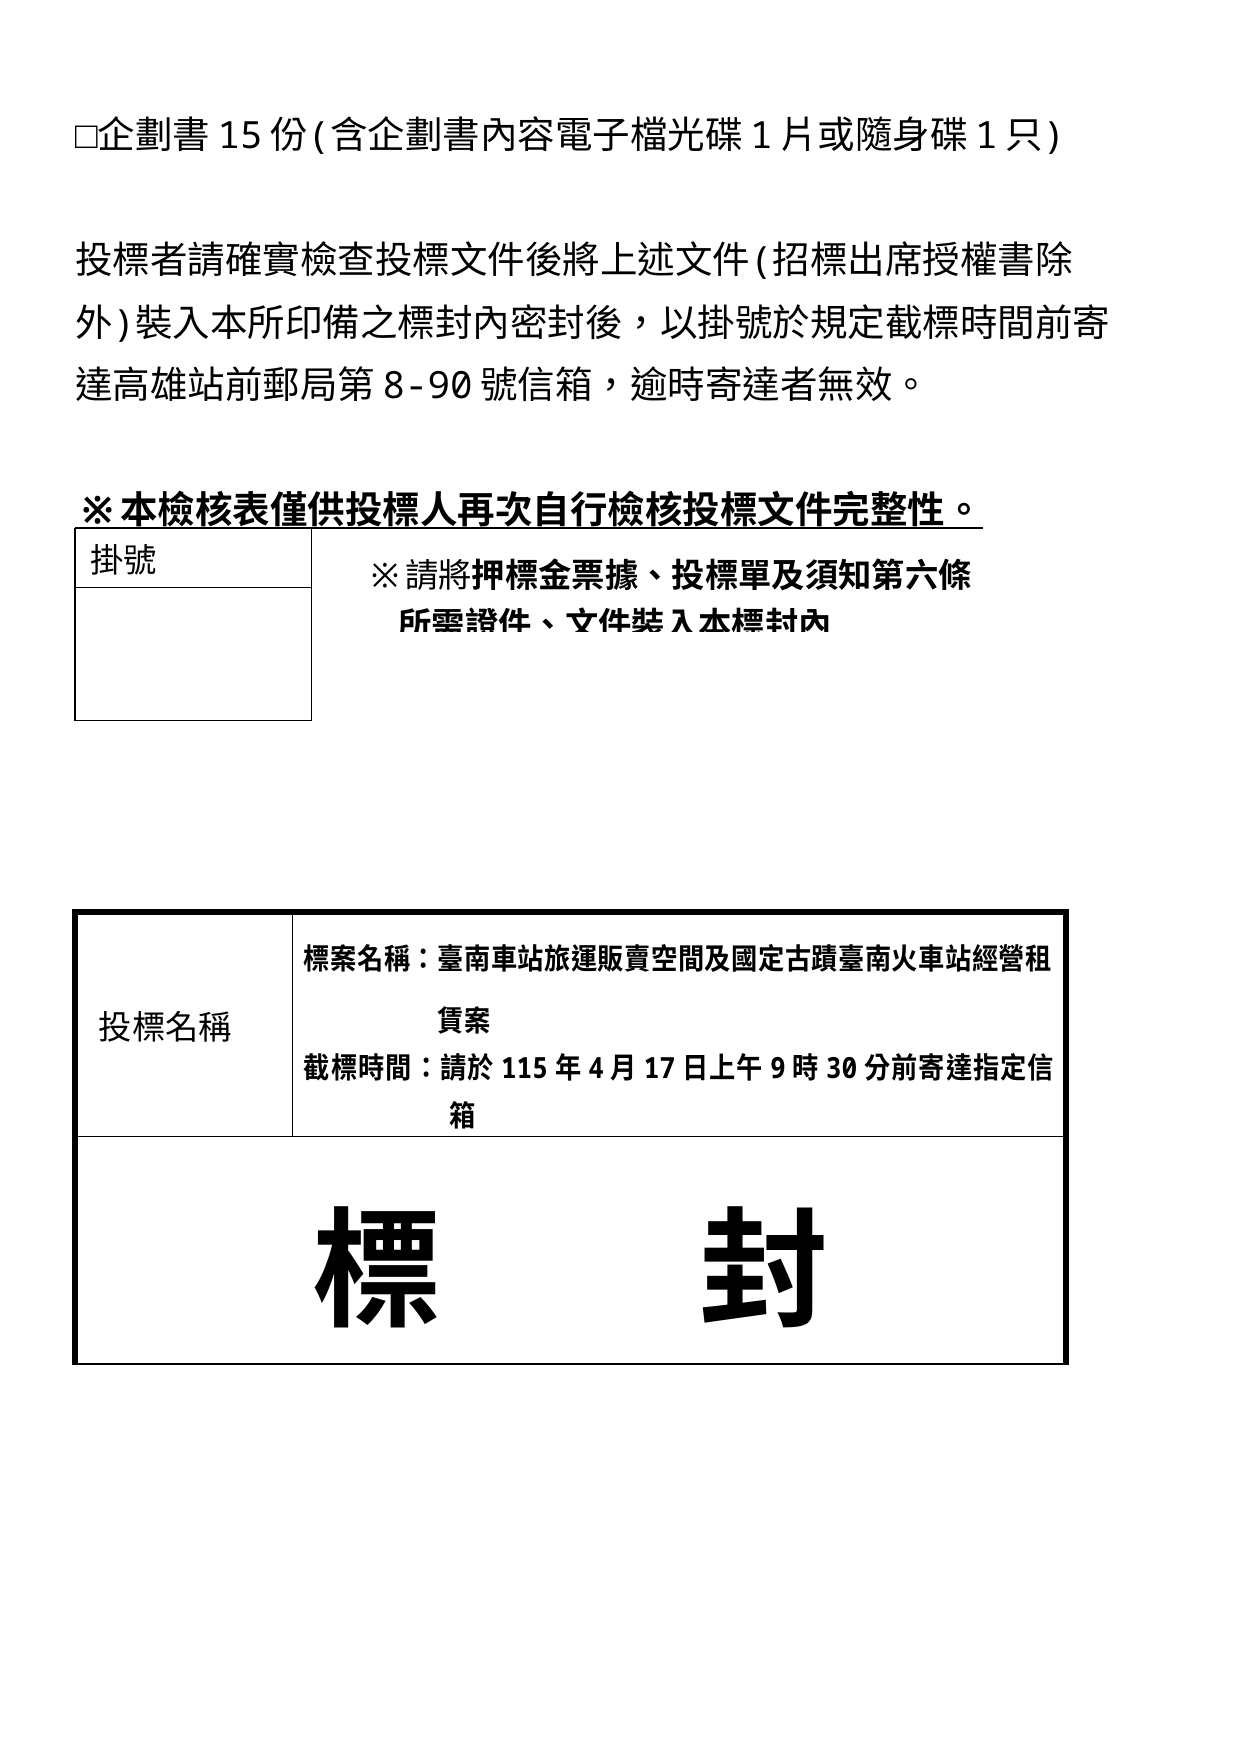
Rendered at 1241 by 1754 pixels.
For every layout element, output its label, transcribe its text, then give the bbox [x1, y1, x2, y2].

text □企劃書15份(含企劃書內容電子檔光碟1片或隨身碟1只) [75, 91, 1125, 153]
table_cell 標 封 [78, 1137, 1063, 1363]
text 投標者請確實檢查投標文件後將上述文件(招標出席授權書除外)裝入本所印備之標封內密封後，以掛號於規定截標時間前寄達高雄站前郵局第8-90號信箱，逾時寄達者無效。 [75, 216, 1125, 403]
table_header 掛號 [76, 529, 311, 587]
text ※本檢核表僅供投標人再次自行檢核投標文件完整性。 [75, 466, 1125, 528]
table_header 掛號 [350, 542, 1057, 639]
table_header 標案名稱：臺南車站旅運販賣空間及國定古蹟臺南火車站經營租賃案 截標時間：請於115年4月17日上午9時30分前寄達指定信箱 [293, 915, 1063, 1136]
table_cell [76, 588, 311, 720]
table_header 投標名稱 [78, 915, 292, 1136]
